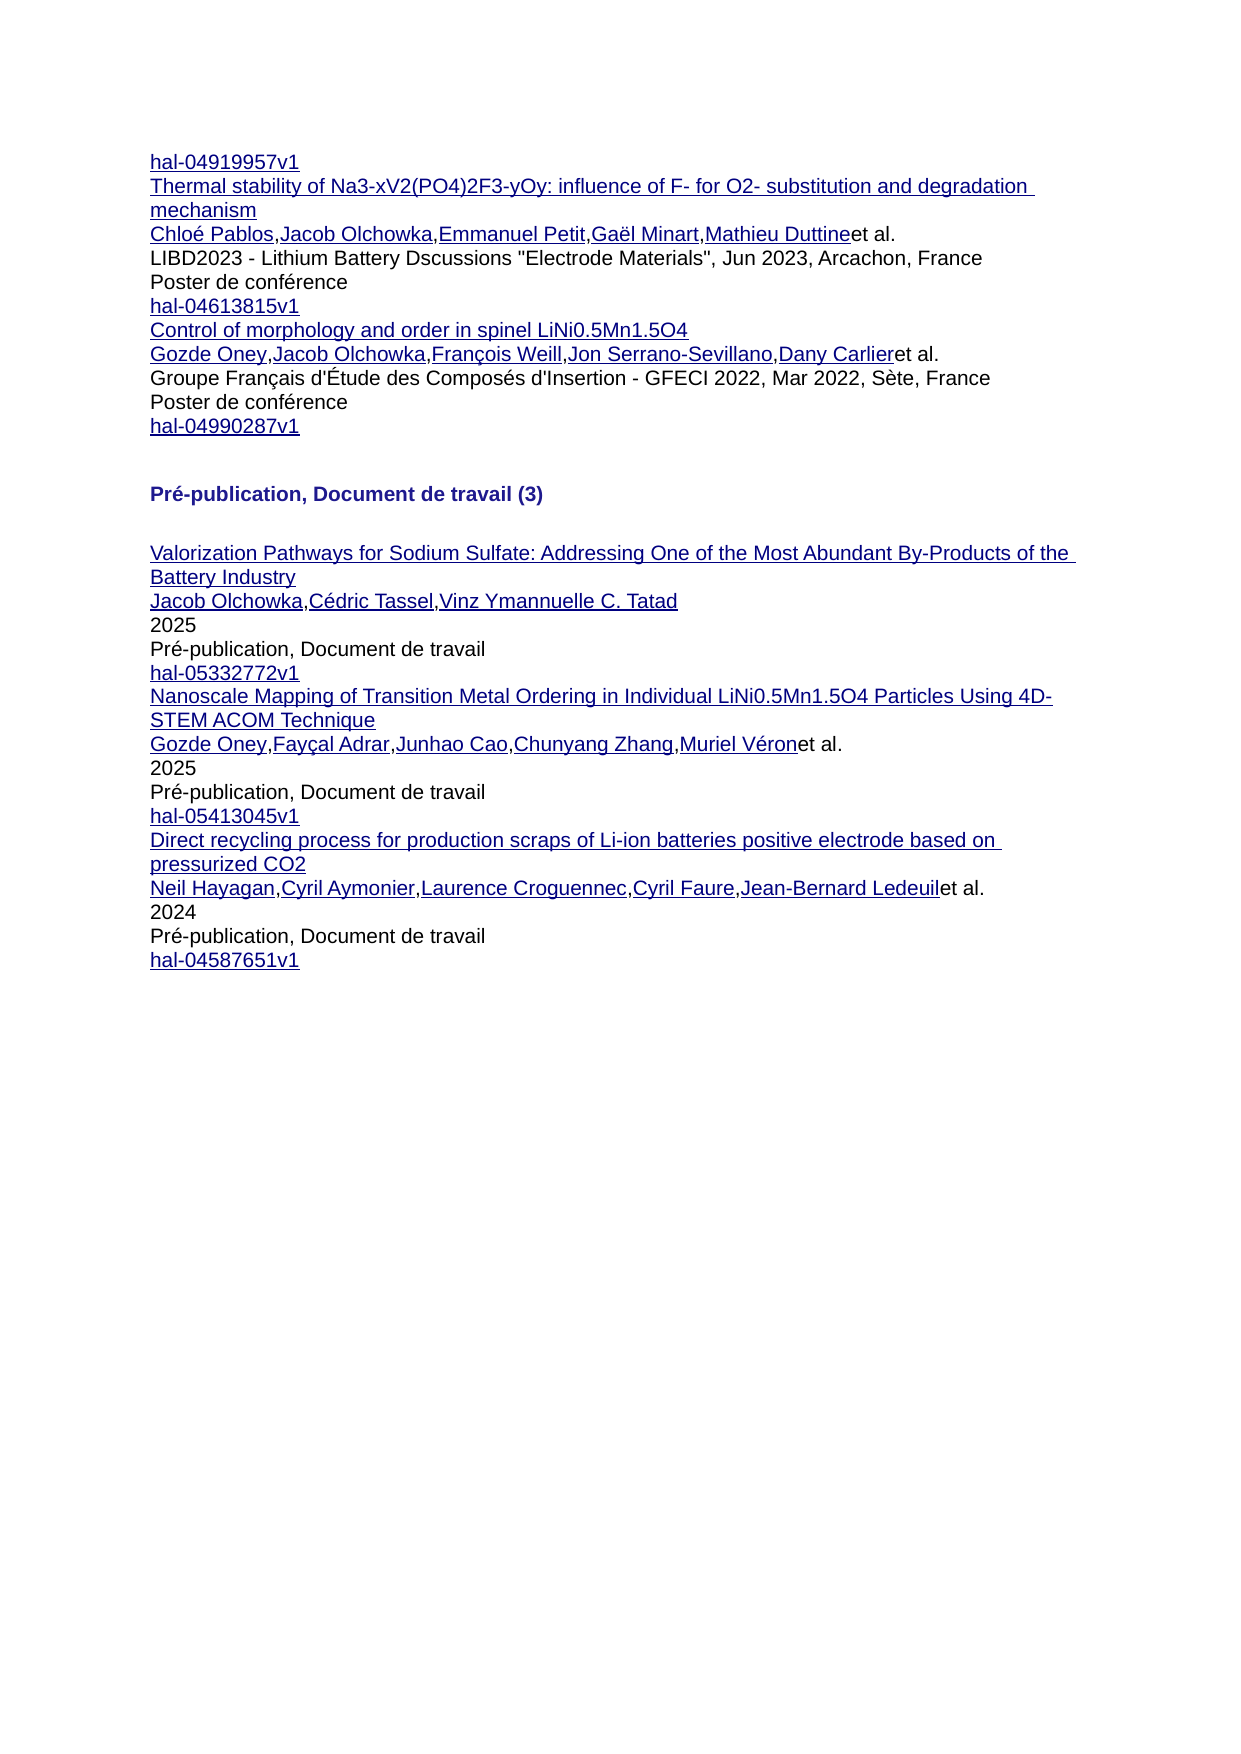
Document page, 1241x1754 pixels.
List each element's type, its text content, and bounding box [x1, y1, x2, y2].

table_cell Thermal stability of Na3-xV2(PO4)2F3-yOy: influence of F- for O2- substitution and degradation mechanism Chloé Pablos,Jacob Olchowka,Emmanuel Petit,Gaël Minart,Mathieu Duttineet al. LIBD2023 - Lithium Battery Dscussions "Electrode Materials", Jun 2023, Arcachon, France Poster de conférence hal-04613815v1 [150, 174, 1090, 318]
subtitle Pré-publication, Document de travail (3) [150, 482, 1090, 506]
table_cell Direct recycling process for production scraps of Li-ion batteries positive electrode based on pressurized CO2 Neil Hayagan,Cyril Aymonier,Laurence Croguennec,Cyril Faure,Jean-Bernard Ledeuilet al. 2024 Pré-publication, Document de travail hal-04587651v1 [150, 828, 1090, 972]
table_header Valorization Pathways for Sodium Sulfate: Addressing One of the Most Abundant By-Products of the Battery Industry Jacob Olchowka,Cédric Tassel,Vinz Ymannuelle C. Tatad 2025 Pré-publication, Document de travail hal-05332772v1 [150, 541, 1090, 684]
table_cell Nanoscale Mapping of Transition Metal Ordering in Individual LiNi0.5Mn1.5O4 Particles Using 4D-STEM ACOM Technique Gozde Oney,Fayçal Adrar,Junhao Cao,Chunyang Zhang,Muriel Véronet al. 2025 Pré-publication, Document de travail hal-05413045v1 [150, 684, 1090, 828]
table_cell Control of morphology and order in spinel LiNi0.5Mn1.5O4 Gozde Oney,Jacob Olchowka,François Weill,Jon Serrano-Sevillano,Dany Carlieret al. Groupe Français d'Étude des Composés d'Insertion - GFECI 2022, Mar 2022, Sète, France Poster de conférence hal-04990287v1 [150, 318, 1090, 437]
table_cell hal-04919957v1 [150, 150, 1090, 174]
